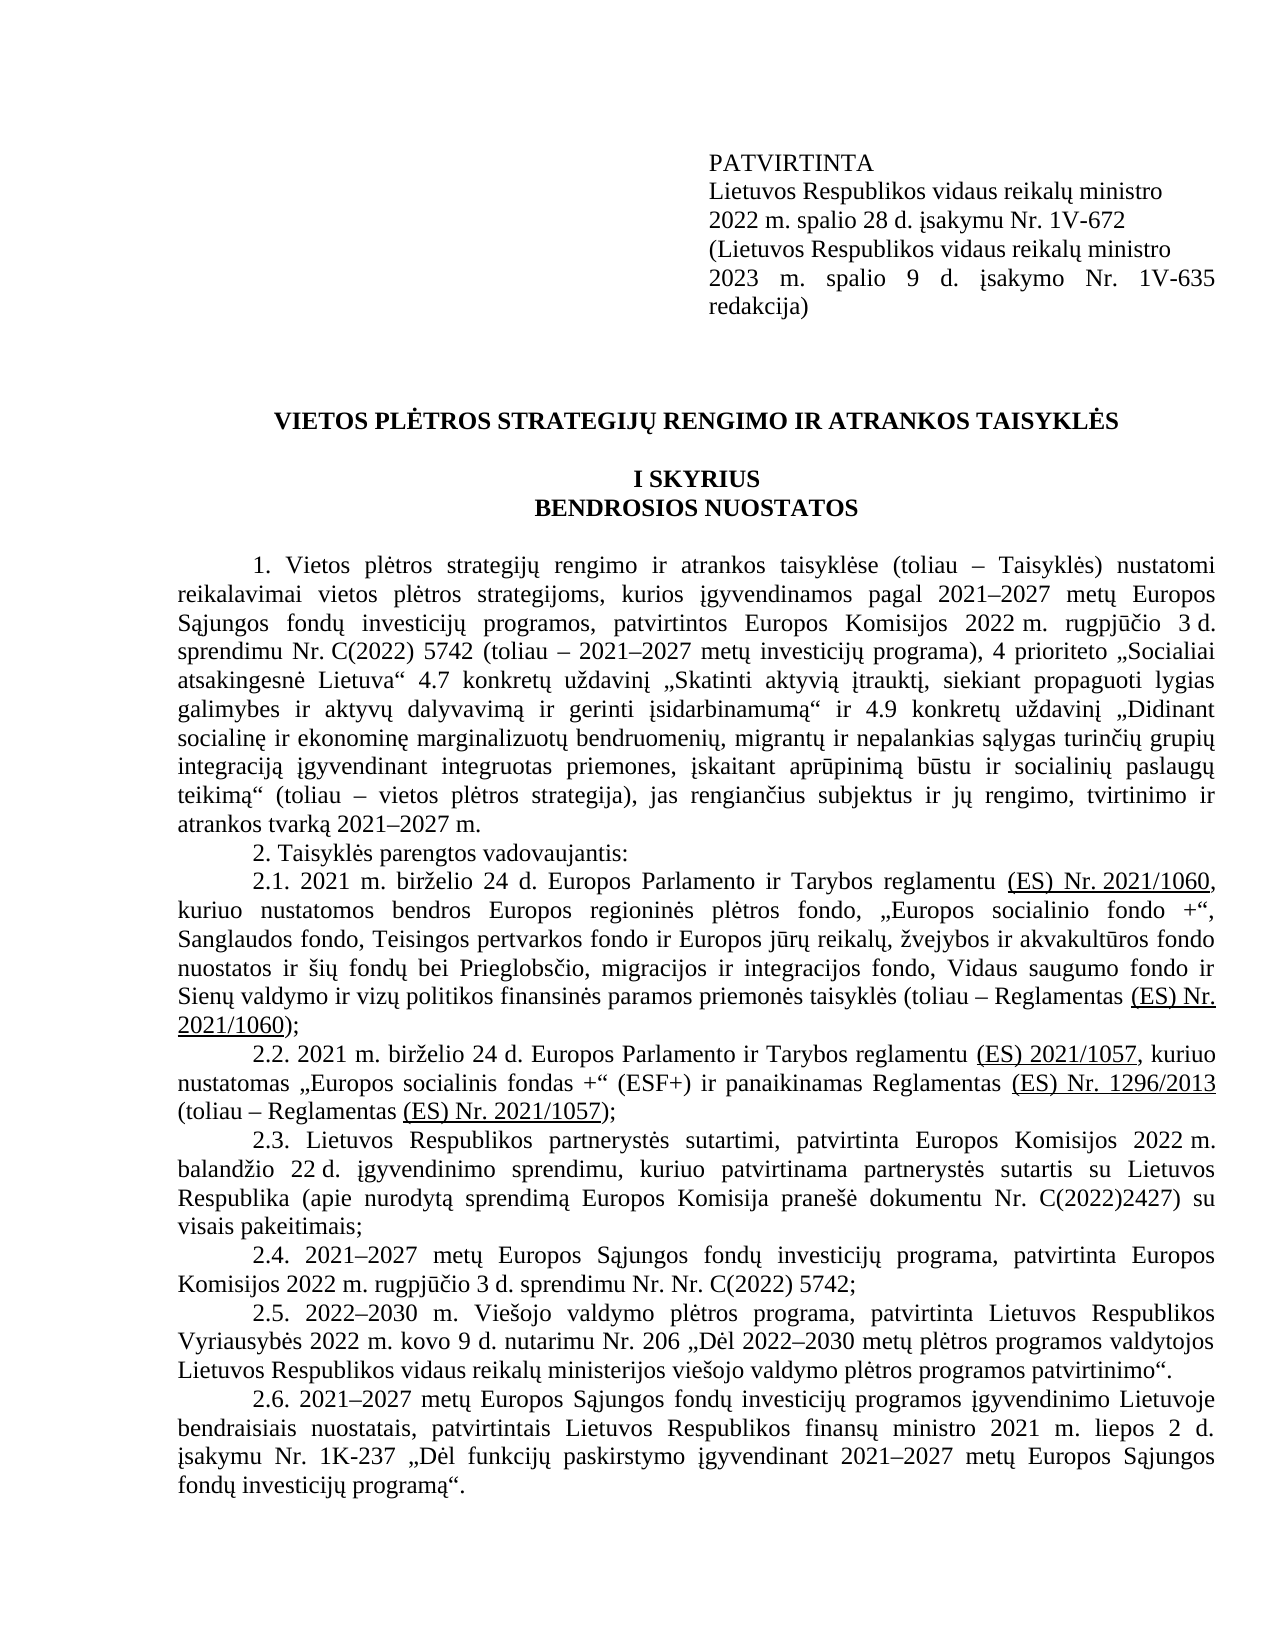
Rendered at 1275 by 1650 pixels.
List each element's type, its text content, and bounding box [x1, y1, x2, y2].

text 2. Taisyklės parengtos vadovaujantis: [177, 838, 1216, 866]
text 2.5. 2022–2030 m. Viešojo valdymo plėtros programa, patvirtinta Lietuvos Respublikos Vyriausybės 2022 m. kovo 9 d. nutarimu Nr. 206 „Dėl 2022–2030 metų plėtros programos valdytojos Lietuvos Respublikos vidaus reikalų ministerijos viešojo valdymo plėtros programos patvirtinimo“. [177, 1298, 1216, 1384]
text (Lietuvos Respublikos vidaus reikalų ministro [709, 234, 1216, 263]
text BENDROSIOS NUOSTATOS [177, 493, 1216, 521]
text 1. Vietos plėtros strategijų rengimo ir atrankos taisyklėse (toliau – Taisyklės) nustatomi reikalavimai vietos plėtros strategijoms, kurios įgyvendinamos pagal 2021–2027 metų Europos Sąjungos fondų investicijų programos, patvirtintos Europos Komisijos 2022 m. rugpjūčio 3 d. sprendimu Nr. C(2022) 5742 (toliau – 2021–2027 metų investicijų programa), 4 prioriteto „Socialiai atsakingesnė Lietuva“ 4.7 konkretų uždavinį „Skatinti aktyvią įtrauktį, siekiant propaguoti lygias galimybes ir aktyvų dalyvavimą ir gerinti įsidarbinamumą“ ir 4.9 konkretų uždavinį „Didinant socialinę ir ekonominę marginalizuotų bendruomenių, migrantų ir nepalankias sąlygas turinčių grupių integraciją įgyvendinant integruotas priemones, įskaitant aprūpinimą būstu ir socialinių paslaugų teikimą“ (toliau – vietos plėtros strategija), jas rengiančius subjektus ir jų rengimo, tvirtinimo ir atrankos tvarką 2021–2027 m. [177, 550, 1216, 838]
text 2.2. 2021 m. birželio 24 d. Europos Parlamento ir Tarybos reglamentu (ES) 2021/1057, kuriuo nustatomas „Europos socialinis fondas +“ (ESF+) ir panaikinamas Reglamentas (ES) Nr. 1296/2013 (toliau – Reglamentas (ES) Nr. 2021/1057); [177, 1039, 1216, 1125]
text 2.1. 2021 m. birželio 24 d. Europos Parlamento ir Tarybos reglamentu (ES) Nr. 2021/1060, kuriuo nustatomos bendros Europos regioninės plėtros fondo, „Europos socialinio fondo +“, Sanglaudos fondo, Teisingos pertvarkos fondo ir Europos jūrų reikalų, žvejybos ir akvakultūros fondo nuostatos ir šių fondų bei Prieglobsčio, migracijos ir integracijos fondo, Vidaus saugumo fondo ir Sienų valdymo ir vizų politikos finansinės paramos priemonės taisyklės (toliau – Reglamentas (ES) Nr. 2021/1060); [177, 866, 1216, 1039]
text Patvirtinta [709, 148, 1216, 176]
text 2.6. 2021–2027 metų Europos Sąjungos fondų investicijų programos įgyvendinimo Lietuvoje bendraisiais nuostatais, patvirtintais Lietuvos Respublikos finansų ministro 2021 m. liepos 2 d. įsakymu Nr. 1K-237 „Dėl funkcijų paskirstymo įgyvendinant 2021–2027 metų Europos Sąjungos fondų investicijų programą“. [177, 1384, 1216, 1499]
text Lietuvos Respublikos vidaus reikalų ministro [709, 176, 1216, 205]
text 2022 m. spalio 28 d. įsakymu Nr. 1V-672 [709, 205, 1216, 234]
text 2.4. 2021–2027 metų Europos Sąjungos fondų investicijų programa, patvirtinta Europos Komisijos 2022 m. rugpjūčio 3 d. sprendimu Nr. Nr. C(2022) 5742; [177, 1240, 1216, 1298]
text 2.3. Lietuvos Respublikos partnerystės sutartimi, patvirtinta Europos Komisijos 2022 m. balandžio 22 d. įgyvendinimo sprendimu, kuriuo patvirtinama partnerystės sutartis su Lietuvos Respublika (apie nurodytą sprendimą Europos Komisija pranešė dokumentu Nr. C(2022)2427) su visais pakeitimais; [177, 1125, 1216, 1240]
text 2023 m. spalio 9 d. įsakymo Nr. 1V-635 redakcija) [709, 263, 1216, 320]
text VIETOS PLĖTROS STRATEGIJŲ RENGIMO IR ATRANKOS TAISYKLĖS [177, 406, 1216, 435]
text I SKYRIUS [177, 464, 1216, 493]
